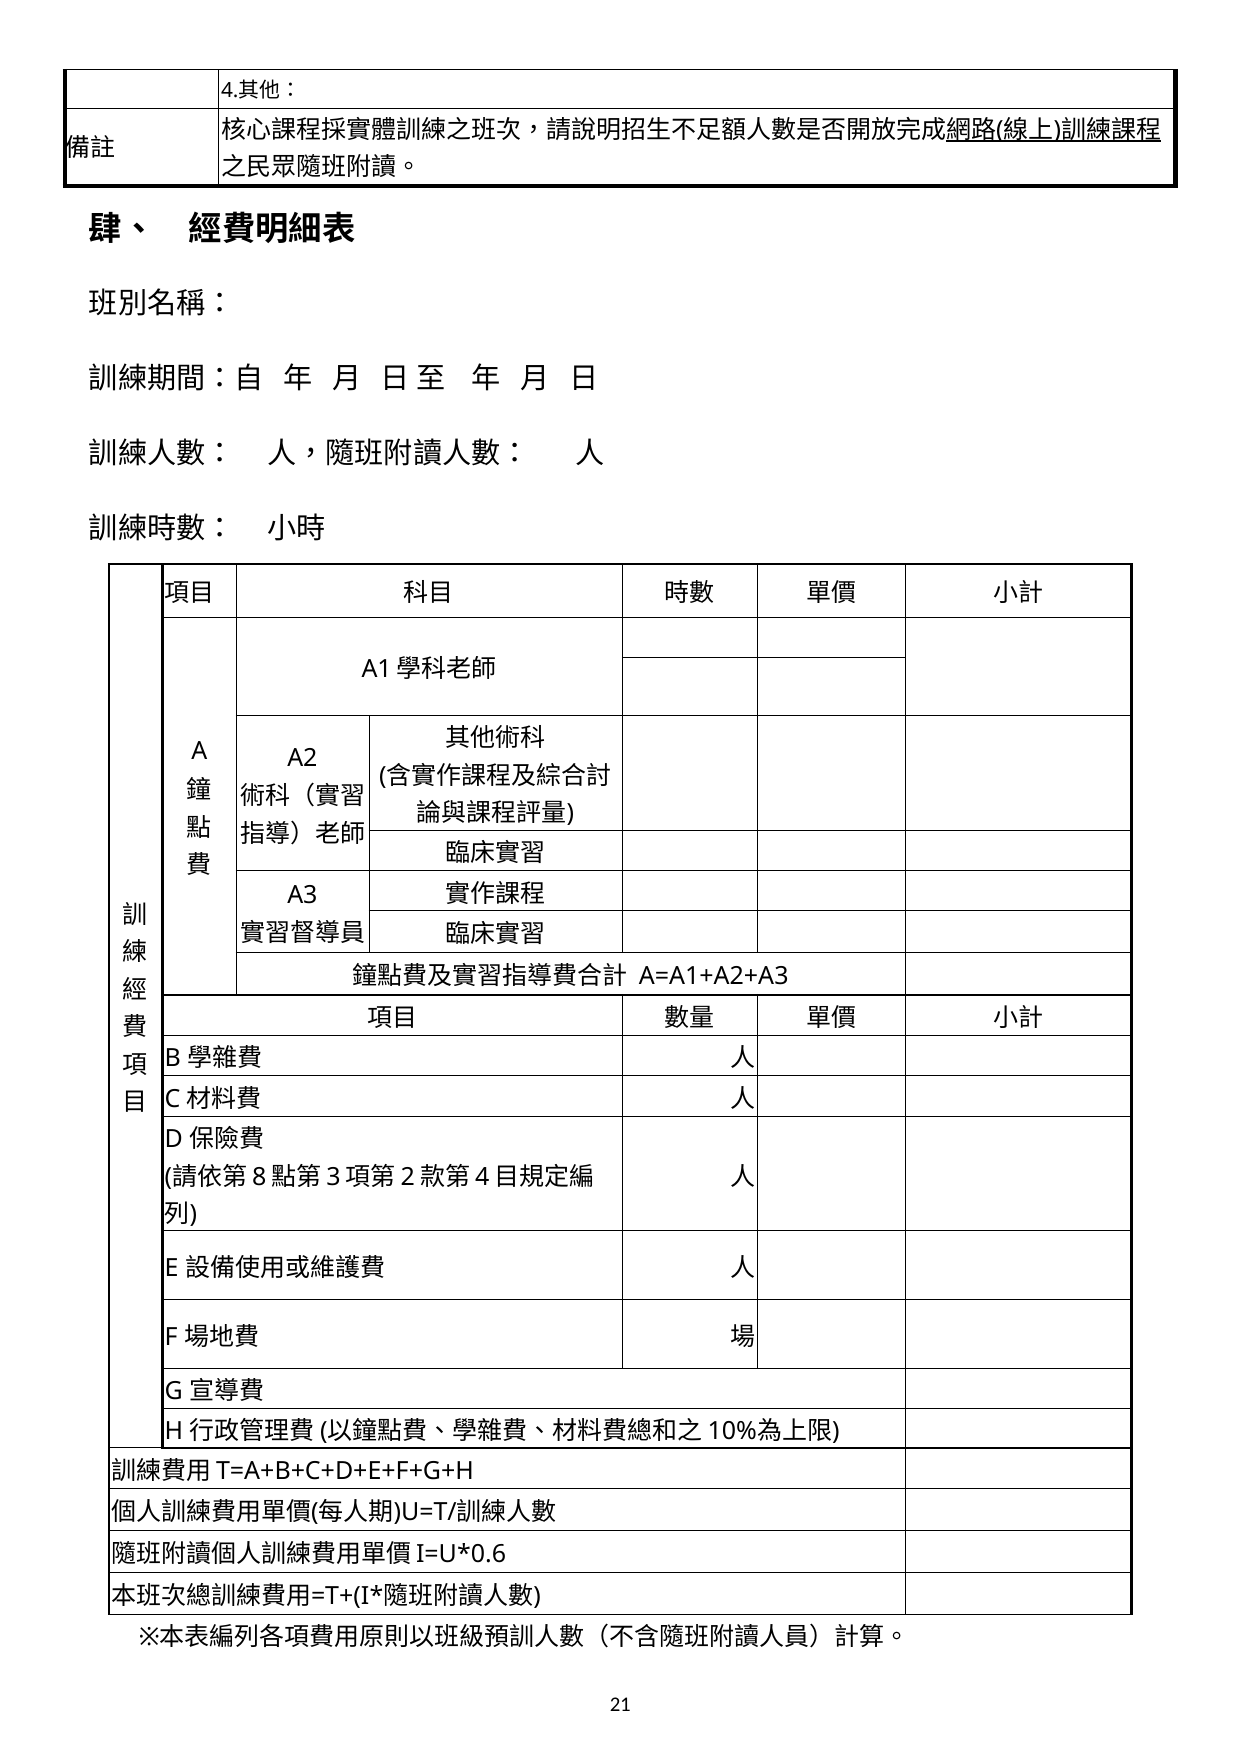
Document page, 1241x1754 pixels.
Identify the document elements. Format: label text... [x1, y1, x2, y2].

table_cell [623, 716, 757, 830]
table_cell [906, 1531, 1130, 1572]
table_cell [906, 1449, 1130, 1488]
table_cell [758, 716, 905, 830]
table_cell 本班次總訓練費用=T+(I*隨班附讀人數) [110, 1573, 905, 1614]
table_cell 備註 [67, 109, 218, 183]
table_cell [67, 70, 218, 107]
table_cell 實作課程 [370, 871, 622, 910]
table_cell A2 術科（實習指導）老師 [237, 716, 369, 870]
table_cell [906, 1573, 1130, 1614]
table_cell [906, 1117, 1130, 1230]
list 經費明細表 [89, 188, 1152, 263]
table_cell 項目 [164, 996, 622, 1034]
table_cell 小計 [906, 996, 1130, 1034]
table_cell C 材料費 [164, 1076, 622, 1116]
table_cell [758, 831, 905, 870]
table_cell 場 [623, 1300, 757, 1368]
table_cell [906, 1409, 1130, 1447]
text 訓練時數： 小時 [89, 488, 1152, 563]
table_header 時數 [623, 565, 757, 617]
table_cell [906, 953, 1130, 994]
table_cell [906, 911, 1130, 952]
table_cell 臨床實習 [370, 831, 622, 870]
table_cell [906, 1300, 1130, 1368]
table_cell 人 [623, 1117, 757, 1230]
text 訓練人數： 人，隨班附讀人數： 人 [89, 413, 1152, 488]
table_cell A3 實習督導員 [237, 871, 369, 952]
table_cell [906, 871, 1130, 910]
table_cell [906, 1036, 1130, 1075]
table_cell E 設備使用或維護費 [164, 1231, 622, 1299]
table_cell [906, 1231, 1130, 1299]
table_cell [623, 658, 757, 715]
table_cell [623, 831, 757, 870]
table_header 小計 [906, 565, 1130, 617]
table_cell 隨班附讀個人訓練費用單價I=U*0.6 [110, 1531, 905, 1572]
table_cell [758, 1036, 905, 1075]
table_cell [906, 618, 1130, 715]
table_cell 訓練費用T=A+B+C+D+E+F+G+H [110, 1448, 905, 1488]
table_cell 人 [623, 1231, 757, 1299]
table_header 訓練經費項目 [110, 565, 161, 1447]
table_cell [623, 618, 757, 657]
table_cell [906, 1369, 1130, 1407]
text 訓練期間：自 年 月 日 至 年 月 日 [89, 338, 1152, 413]
table_cell [906, 831, 1130, 870]
table_cell 臨床實習 [370, 911, 622, 952]
table_cell H 行政管理費 (以鐘點費、學雜費、材料費總和之10%為上限) [164, 1409, 905, 1447]
table_cell [623, 911, 757, 952]
list ※本表編列各項費用原則以班級預訓人數（不含隨班附讀人員）計算。 [139, 1615, 1152, 1653]
table_cell [758, 1300, 905, 1368]
table_cell [623, 871, 757, 910]
table_cell 數量 [623, 996, 757, 1034]
table_cell F 場地費 [164, 1300, 622, 1368]
table_cell D 保險費 (請依第8點第3項第2款第4目規定編列) [164, 1117, 622, 1230]
table_cell [906, 716, 1130, 830]
table_cell 核心課程採實體訓練之班次，請說明招生不足額人數是否開放完成網路(線上)訓練課程之民眾隨班附讀。 [219, 109, 1173, 183]
table_cell [758, 911, 905, 952]
table_header 科目 [237, 565, 622, 617]
table_cell A 鐘 點 費 [164, 618, 236, 994]
table_cell 4.其他： [219, 70, 1173, 107]
table_header 項目 [164, 565, 236, 617]
table_cell [758, 1076, 905, 1116]
table_cell [758, 618, 905, 657]
table_cell [758, 1231, 905, 1299]
table_cell 鐘點費及實習指導費合計 A=A1+A2+A3 [237, 953, 905, 994]
text 班別名稱： [89, 263, 1152, 338]
table_cell 單價 [758, 996, 905, 1034]
table_cell [906, 1076, 1130, 1116]
table_cell [758, 871, 905, 910]
table_cell A1學科老師 [237, 618, 622, 715]
table_cell 個人訓練費用單價(每人期)U=T/訓練人數 [110, 1489, 905, 1530]
table_cell 人 [623, 1036, 757, 1075]
table_header 單價 [758, 565, 905, 617]
table_cell [906, 1489, 1130, 1530]
table_cell [758, 658, 905, 715]
table_cell B 學雜費 [164, 1036, 622, 1075]
table_cell [758, 1117, 905, 1230]
table_cell 人 [623, 1076, 757, 1116]
table_cell G 宣導費 [164, 1369, 905, 1407]
table_cell 其他術科 (含實作課程及綜合討論與課程評量) [370, 716, 622, 830]
